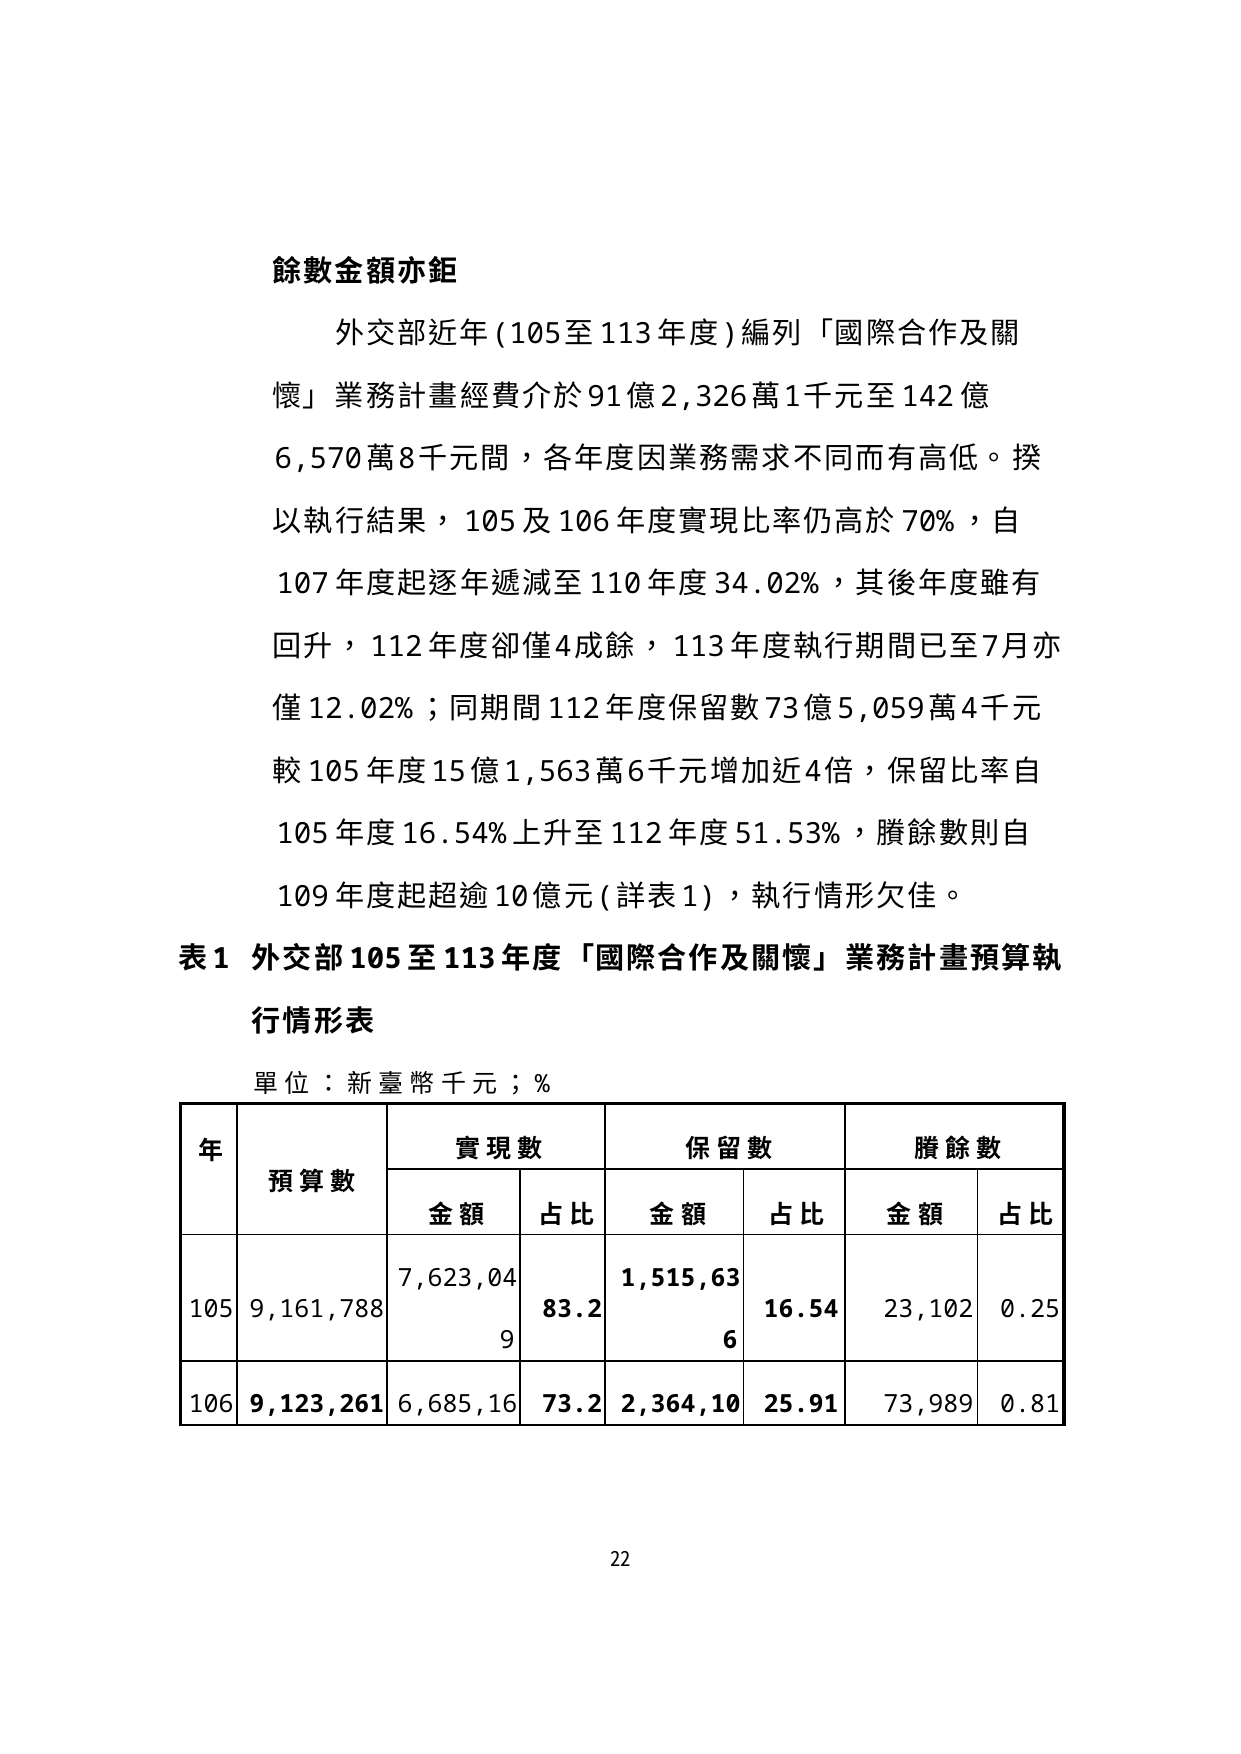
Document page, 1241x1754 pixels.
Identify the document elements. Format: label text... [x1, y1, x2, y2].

table_cell 106 [182, 1362, 236, 1424]
table_cell 73.28 [521, 1362, 604, 1424]
table_cell 83.2 [521, 1235, 604, 1360]
table_cell 占比 [978, 1170, 1062, 1233]
table_cell 1,515,636 [606, 1235, 743, 1360]
table_header 保留數 [606, 1105, 844, 1168]
table_header 預算數 [238, 1105, 386, 1233]
table_cell 23,102 [846, 1235, 977, 1360]
table_cell 25.91 [744, 1362, 844, 1424]
table_cell 6,685,16 [388, 1362, 519, 1424]
table_cell 金額 [388, 1170, 519, 1233]
table_cell 9,123,261 [238, 1362, 386, 1424]
table_cell 金額 [606, 1170, 743, 1233]
table_cell 金額 [846, 1170, 977, 1233]
table_header 賸餘數 [846, 1105, 1062, 1168]
table_cell 占比 [744, 1170, 844, 1233]
table_cell 占比 [521, 1170, 604, 1233]
table_header 實現數 [388, 1105, 604, 1168]
text 外交部近年(105至113年度)編列「國際合作及關懷」業務計畫經費介於91億2,326萬1千元至142億6,570萬8千元間，各年度因業務需求不同而有高低。揆以執行結果，105及106年度實現比率仍高於70%，自107年度起逐年遞減至110年度34.02%，其後年度雖有回升，112年度卻僅4成餘，113年度執行期間已至7月亦僅12.02%；同期間112年度保留數73億5,059萬4千元較105年度15億1,563萬6千元增加近4倍，保留比率自105年度16.54%上升至112年度51.53%，賸餘數則自109年度起超逾10億元(詳表1)，執行情形欠佳。 [266, 290, 1063, 915]
table_cell 9,161,788 [238, 1235, 386, 1360]
table_cell 0.25 [978, 1235, 1062, 1360]
table_cell 105 [182, 1235, 236, 1360]
table_cell 73,989 [846, 1362, 977, 1424]
table_header 年度 [182, 1105, 236, 1233]
table_cell 7,623,049 [388, 1235, 519, 1360]
table_cell 16.54 [744, 1235, 844, 1360]
text 表1 外交部105至113年度「國際合作及關懷」業務計畫預算執行情形表 單位：新臺幣千元；% [177, 915, 1063, 1102]
table_cell 2,364,105 [606, 1362, 743, 1424]
text 餘數金額亦鉅 [236, 227, 1063, 290]
table_cell 0.81 [978, 1362, 1062, 1424]
